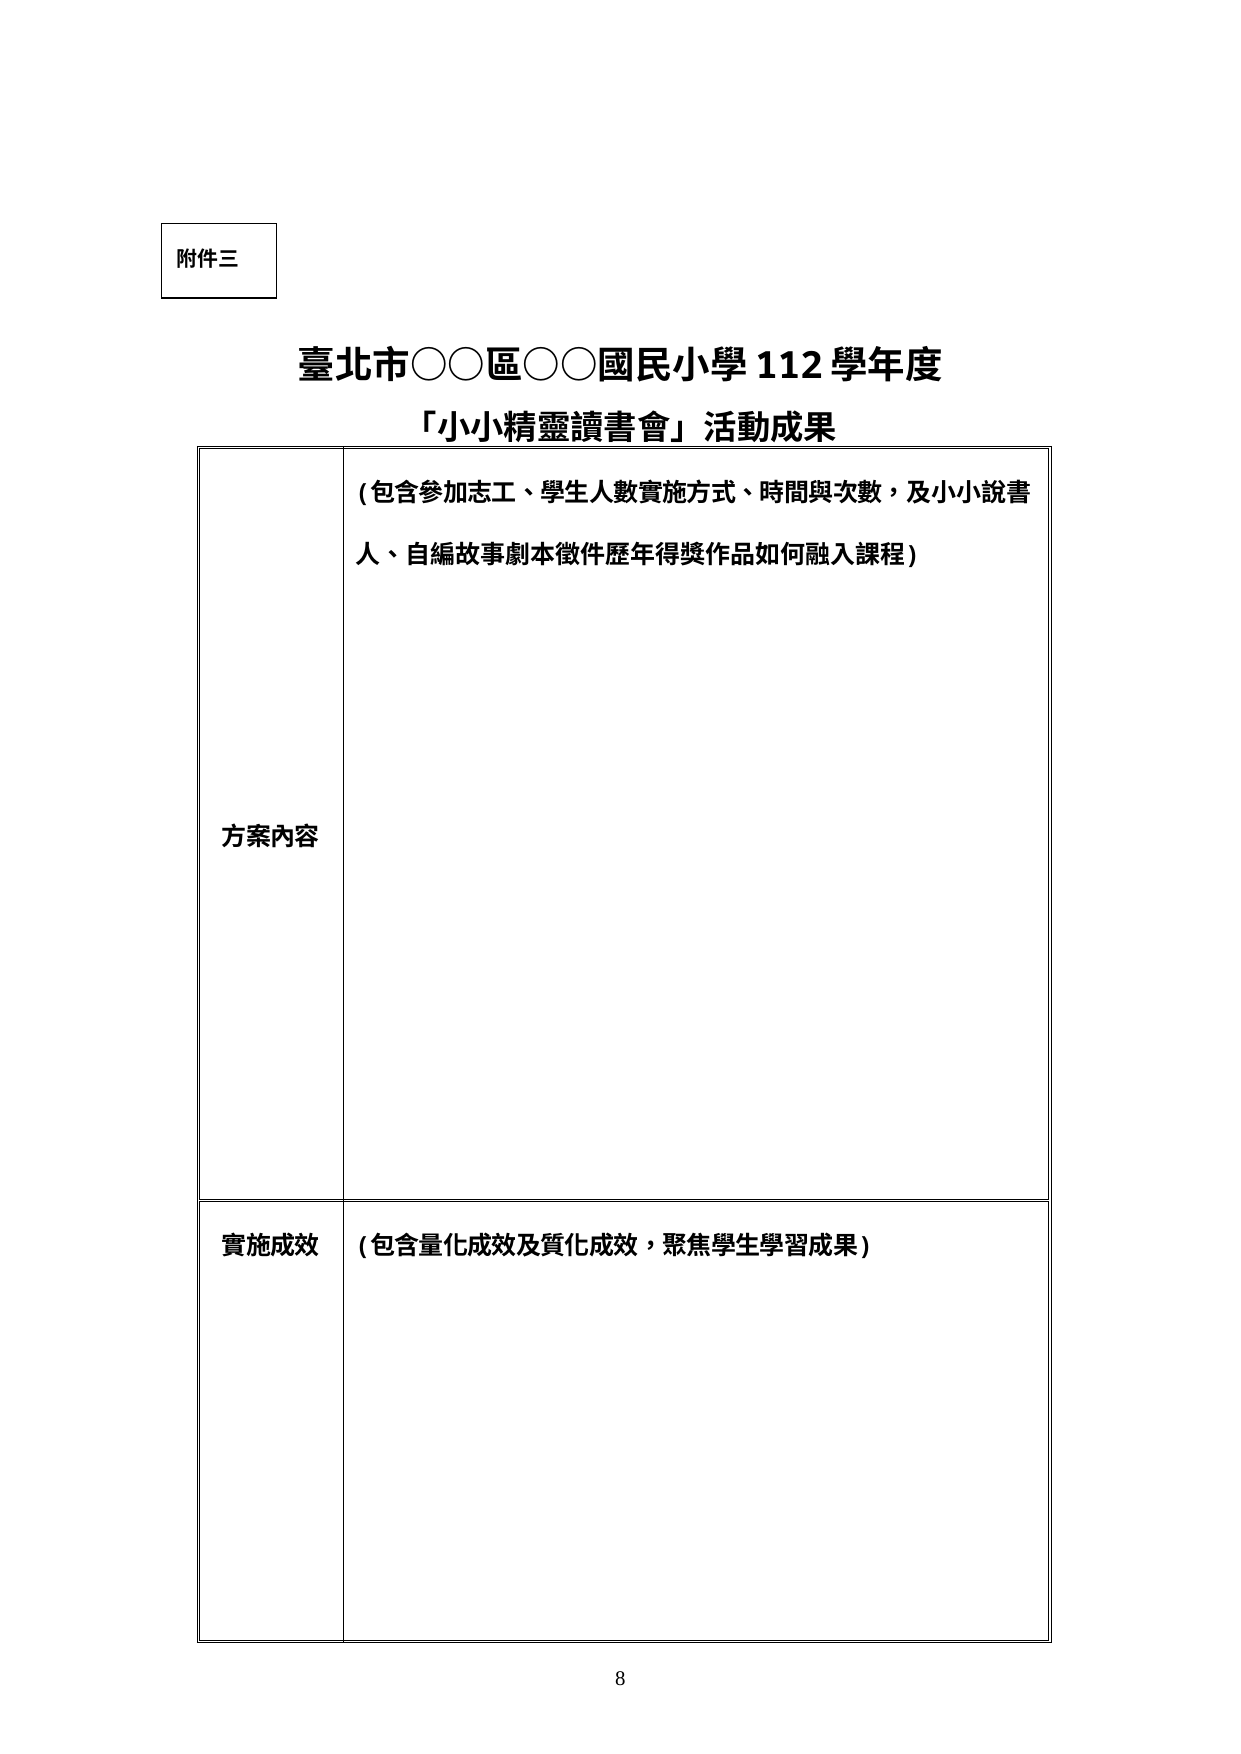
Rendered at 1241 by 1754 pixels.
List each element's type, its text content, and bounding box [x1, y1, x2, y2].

table_header (包含參加志工、學生人數實施方式、時間與次數，及小小說書人、自編故事劇本徵件歷年得獎作品如何融入課程) [344, 449, 1048, 1199]
text 「小小精靈讀書會」活動成果 [187, 383, 1053, 446]
table_cell 實施成效 [200, 1202, 343, 1639]
table_header 方案內容 [200, 449, 343, 1199]
text 臺北市○○區○○國民小學112學年度 [187, 321, 1053, 383]
table_cell (包含量化成效及質化成效，聚焦學生學習成果) [344, 1202, 1048, 1639]
